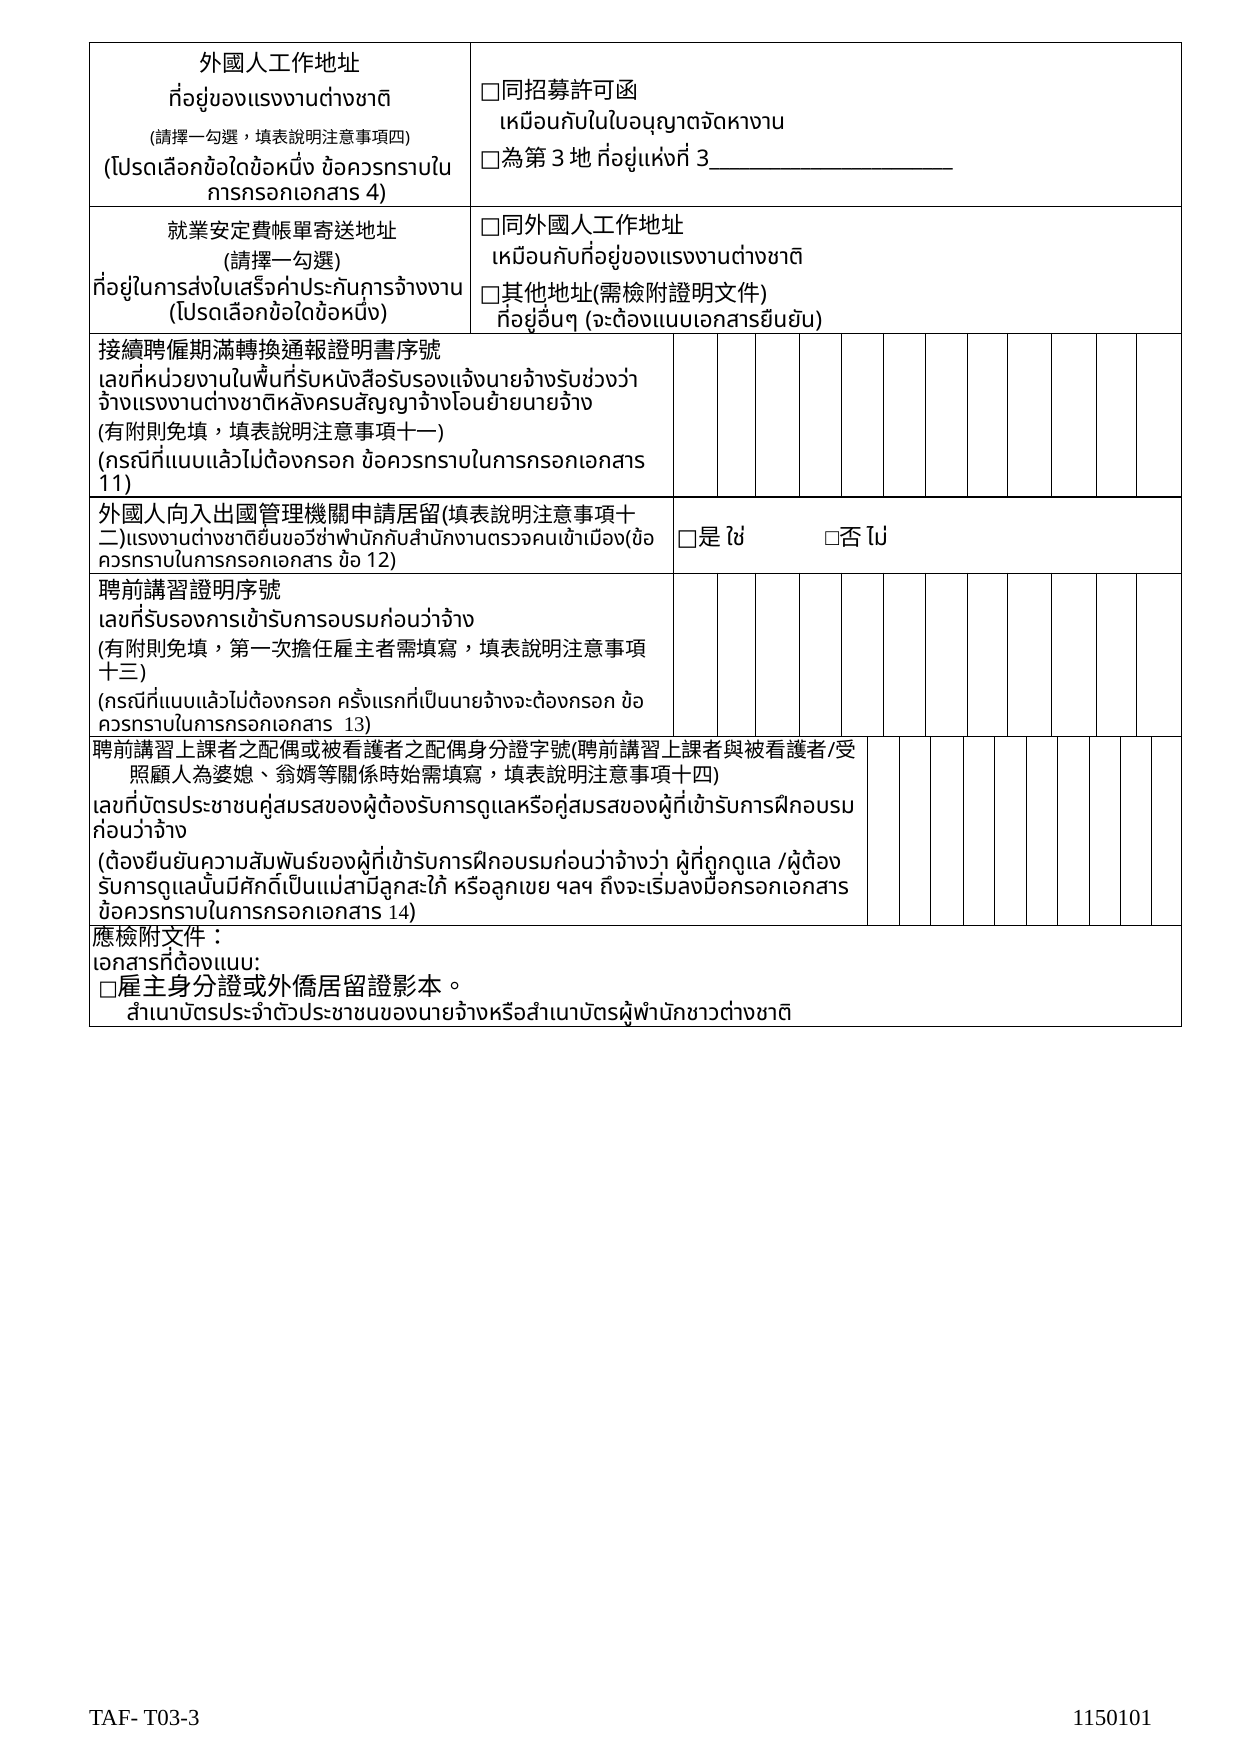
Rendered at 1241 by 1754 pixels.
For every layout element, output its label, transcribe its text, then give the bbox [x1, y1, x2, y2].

table_cell [1121, 737, 1151, 924]
table_cell [1052, 334, 1096, 496]
table_cell [884, 334, 925, 496]
table_cell 接續聘僱期滿轉換通報證明書序號 เลขที่หน่วยงานในพื้นที่รับหนังสือรับรองแจ้งนายจ้างรับช่วงว่าจ้างแรงงานต่างชาติหลังครบสัญญาจ้างโอนย้ายนายจ้าง (有附則免填，填表說明注意事項十一) (กรณีที่แนบแล้วไม่ต้องกรอก ข้อควรทราบในการกรอกเอกสาร 11) [90, 334, 673, 496]
table_cell [718, 334, 755, 496]
table_cell [756, 574, 799, 736]
table_cell □同外國人工作地址 เหมือนกับที่อยู่ของแรงงานต่างชาติ □其他地址(需檢附證明文件) ที่อยู่อื่นๆ (จะต้องแนบเอกสารยืนยัน) [471, 207, 1181, 333]
table_cell [1097, 334, 1136, 496]
table_cell 外國人向入出國管理機關申請居留(填表說明注意事項十二)แรงงานต่างชาติยื่นขอวีซ่าพำนักกับสำนักงานตรวจคนเข้าเมือง(ข้อควรทราบในการกรอกเอกสาร ข้อ12) [90, 498, 673, 572]
table_cell [1008, 334, 1051, 496]
table_cell [900, 737, 930, 924]
table_cell [868, 737, 899, 924]
table_cell [1058, 737, 1089, 924]
table_cell [1137, 334, 1181, 496]
table_cell [674, 334, 717, 496]
table_cell □同招募許可函 เหมือนกับในใบอนุญาตจัดหางาน □為第3地ที่อยู่แห่งที่ 3________________________ [471, 43, 1181, 206]
table_cell [1008, 574, 1051, 736]
table_cell [756, 334, 799, 496]
table_cell [968, 574, 1007, 736]
table_cell 外國人工作地址 ที่อยู่ของแรงงานต่างชาติ (請擇一勾選，填表說明注意事項四) (โปรดเลือกข้อใดข้อหนึ่ง ข้อควรทราบในการกรอกเอกสาร 4) [90, 43, 470, 206]
table_cell 聘前講習上課者之配偶或被看護者之配偶身分證字號(聘前講習上課者與被看護者/受照顧人為婆媳、翁婿等關係時始需填寫，填表說明注意事項十四) เลขที่บัตรประชาชนคู่สมรสของผู้ต้องรับการดูแลหรือคู่สมรสของผู้ที่เข้ารับการฝึกอบรมก่อนว่าจ้าง (ต้องยืนยันความสัมพันธ์ของผู้ที่เข้ารับการฝึกอบรมก่อนว่าจ้างว่า ผู้ที่ถูกดูแล /ผู้ต้องรับการดูแลนั้นมีศักดิ์เป็นแม่สามีลูกสะใภ้ หรือลูกเขย ฯลฯ ถึงจะเริ่มลงมือกรอกเอกสาร ข้อควรทราบในการกรอกเอกสาร 14) [90, 737, 867, 924]
table_cell [1137, 574, 1181, 736]
table_cell [800, 574, 841, 736]
table_cell 應檢附文件： เอกสารที่ต้องแนบ: □雇主身分證或外僑居留證影本。 สำเนาบัตรประจำตัวประชาชนของนายจ้างหรือสำเนาบัตรผู้พำนักชาวต่างชาติ [90, 926, 1181, 1026]
table_cell [842, 574, 883, 736]
table_cell [800, 334, 841, 496]
table_cell [842, 334, 883, 496]
table_cell 就業安定費帳單寄送地址 (請擇一勾選) ที่อยู่ในการส่งใบเสร็จค่าประกันการจ้างงาน (โปรดเลือกข้อใดข้อหนึ่ง) [90, 207, 470, 333]
table_cell [931, 737, 963, 924]
table_cell [718, 574, 755, 736]
table_cell [1152, 737, 1181, 924]
table_cell [995, 737, 1026, 924]
table_cell [1027, 737, 1057, 924]
table_cell □是 ใช่ □否ไม่ [674, 498, 1181, 572]
table_cell 聘前講習證明序號 เลขที่รับรองการเข้ารับการอบรมก่อนว่าจ้าง (有附則免填，第一次擔任雇主者需填寫，填表說明注意事項十三) (กรณีที่แนบแล้วไม่ต้องกรอก ครั้งแรกที่เป็นนายจ้างจะต้องกรอก ข้อควรทราบในการกรอกเอกสาร 13) [90, 574, 673, 736]
table_cell [926, 334, 967, 496]
table_cell [884, 574, 925, 736]
table_cell [674, 574, 717, 736]
table_cell [1090, 737, 1120, 924]
table_cell [1097, 574, 1136, 736]
table_cell [968, 334, 1007, 496]
table_cell [926, 574, 967, 736]
table_cell [964, 737, 994, 924]
table_cell [1052, 574, 1096, 736]
